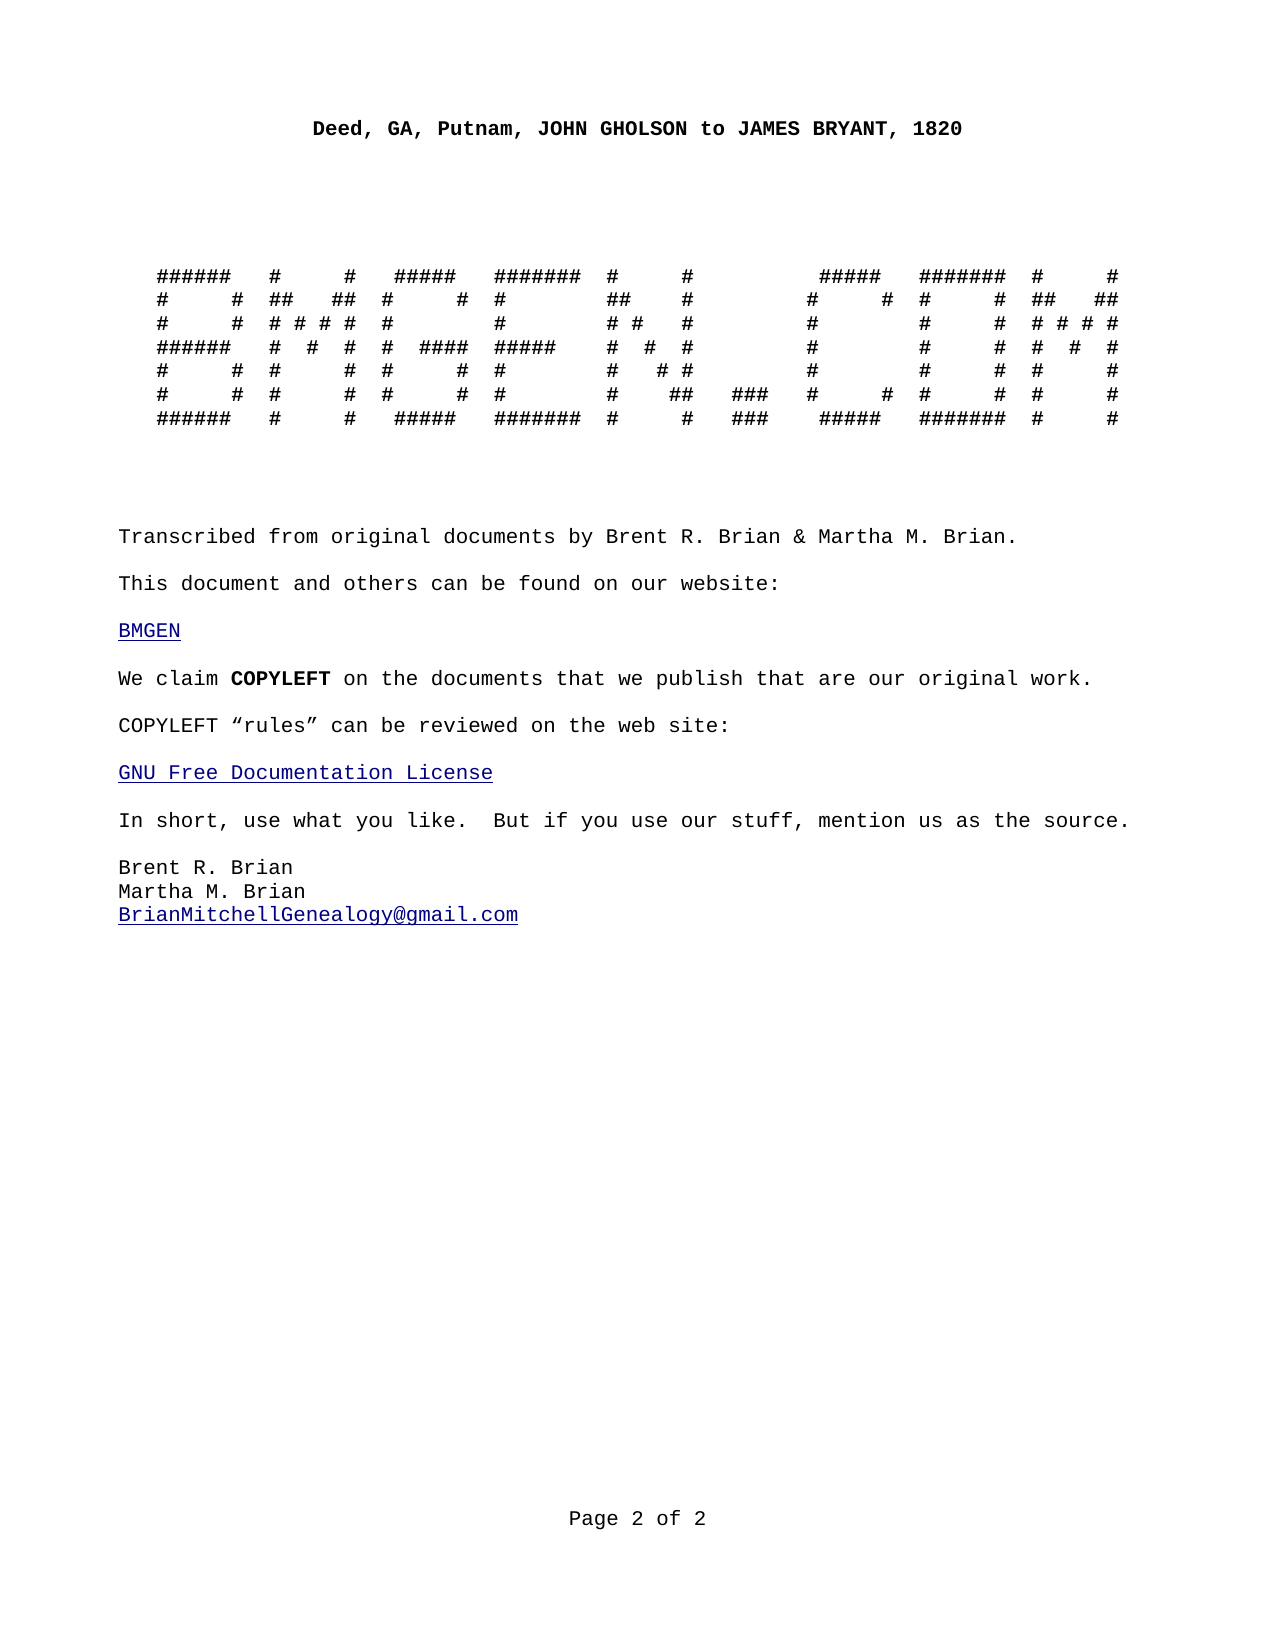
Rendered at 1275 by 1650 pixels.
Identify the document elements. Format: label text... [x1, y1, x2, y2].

text BrianMitchellGenealogy@gmail.com [118, 904, 1157, 928]
text In short, use what you like. But if you use our stuff, mention us as the source. [118, 810, 1157, 833]
text ###### # # # # #### ##### # # # # # # # # # [118, 337, 1157, 360]
text # # # # # # # # # # # # # # # [118, 360, 1157, 384]
text # # # # # # # # ## ### # # # # # # [118, 384, 1157, 408]
text BMGEN [118, 621, 1157, 644]
text We claim COPYLEFT on the documents that we publish that are our original work. [118, 668, 1157, 691]
text COPYLEFT “rules” can be reviewed on the web site: [118, 715, 1157, 739]
text This document and others can be found on our website: [118, 573, 1157, 597]
text GNU Free Documentation License [118, 762, 1157, 786]
text Martha M. Brian [118, 881, 1157, 904]
text Transcribed from original documents by Brent R. Brian & Martha M. Brian. [118, 526, 1157, 549]
text ###### # # ##### ####### # # ### ##### ####### # # [118, 408, 1157, 431]
text # # ## ## # # # ## # # # # # ## ## [118, 289, 1157, 313]
text Brent R. Brian [118, 857, 1157, 881]
text ###### # # ##### ####### # # ##### ####### # # [118, 266, 1157, 289]
text # # # # # # # # # # # # # # # # # # [118, 313, 1157, 337]
